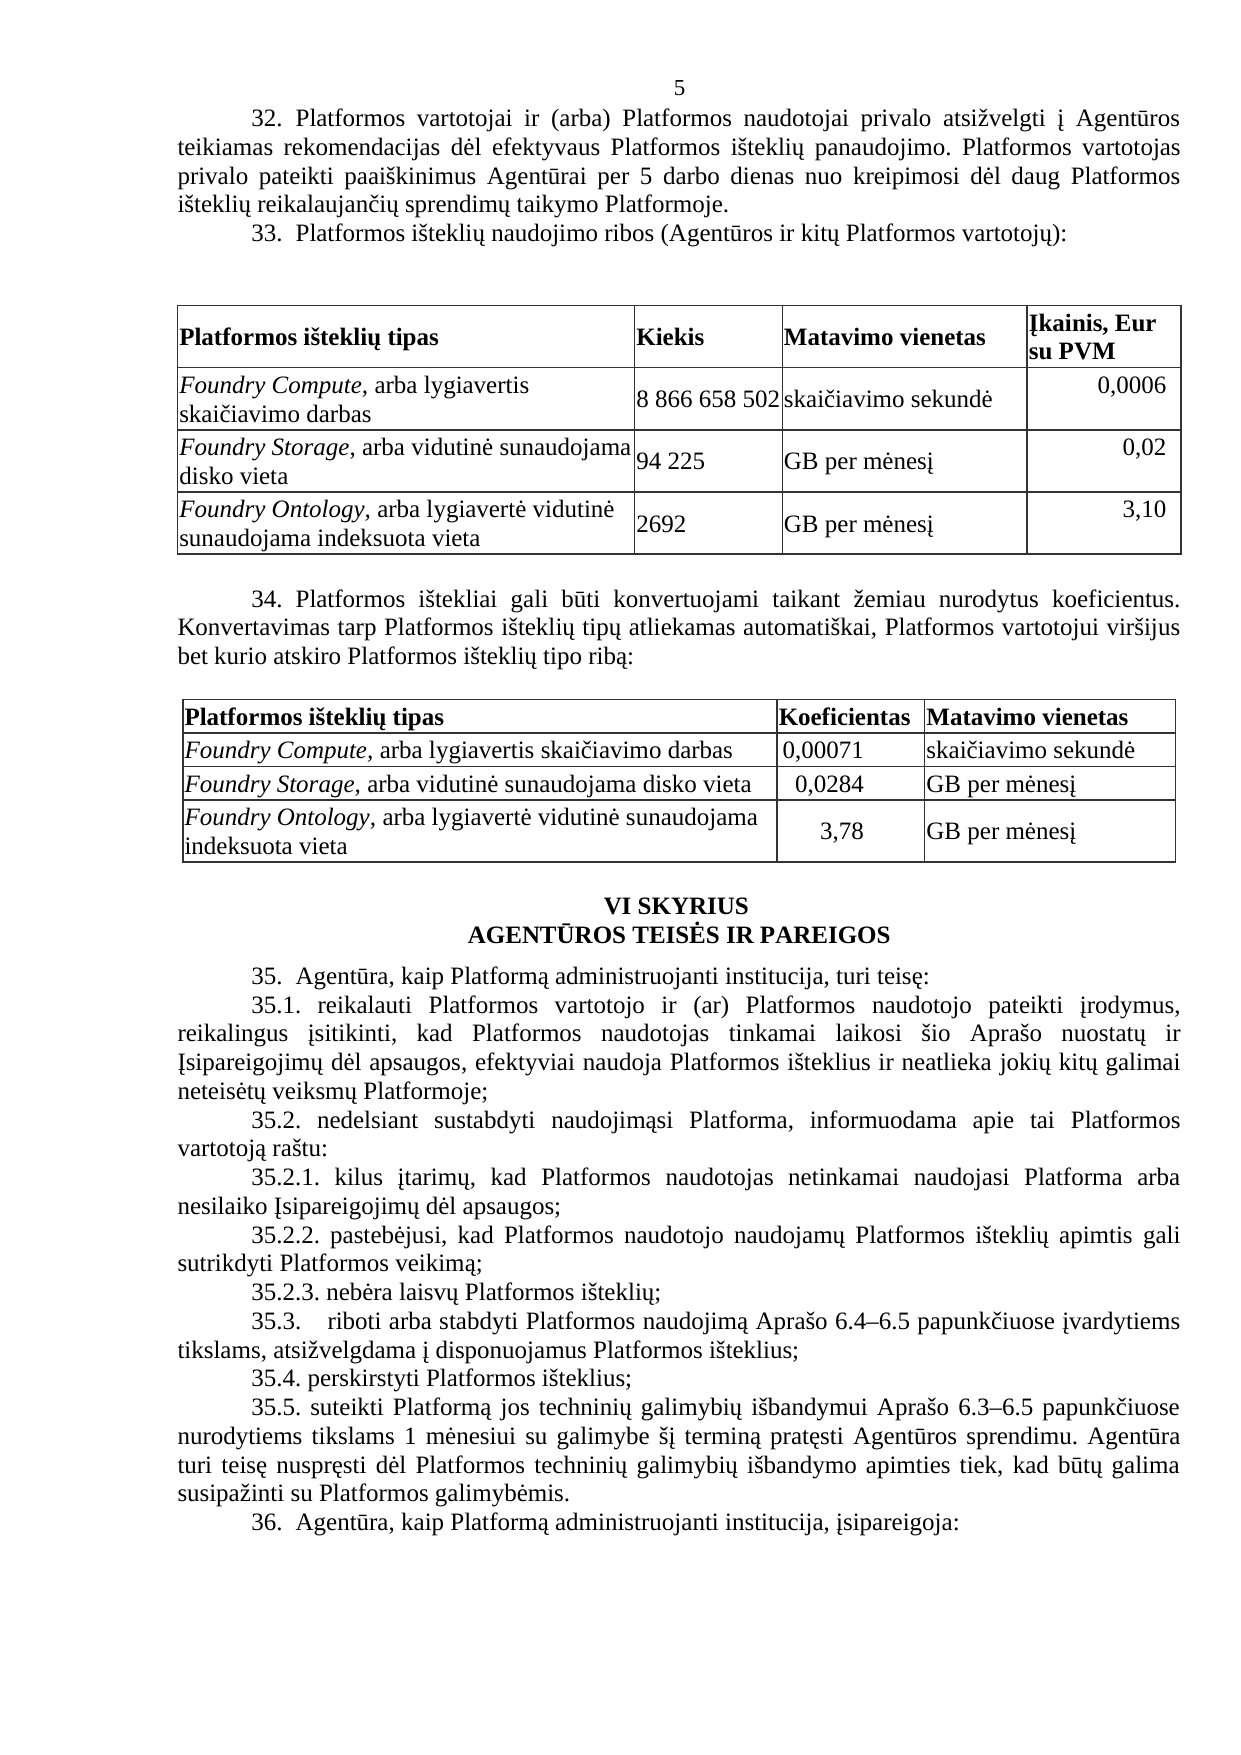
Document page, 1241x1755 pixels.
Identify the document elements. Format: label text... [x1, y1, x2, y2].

table_cell 8 866 658 502 [635, 368, 782, 429]
text 35.2.2. pastebėjusi, kad Platformos naudotojo naudojamų Platformos išteklių apimtis gali sutrikdyti Platformos veikimą; [177, 1220, 1181, 1277]
text 35.2.3. nebėra laisvų Platformos išteklių; [177, 1277, 1181, 1306]
table_header Matavimo vienetas [925, 700, 1175, 732]
table_cell GB per mėnesį [925, 767, 1175, 799]
table_cell GB per mėnesį [783, 493, 1026, 553]
text 36. Agentūra, kaip Platformą administruojanti institucija, įsipareigoja: [227, 1507, 1181, 1536]
table_cell Foundry Storage, arba vidutinė sunaudojama disko vieta [184, 767, 776, 799]
subtitle VI SKYRIUS [177, 891, 1181, 920]
table_header Kiekis [635, 306, 782, 367]
table_header Įkainis, Eur su PVM [1028, 306, 1180, 367]
subtitle AGENTŪROS TEISĖS IR PAREIGOS [177, 920, 1181, 949]
text 35.1. reikalauti Platformos vartotojo ir (ar) Platformos naudotojo pateikti įrodymus, reikalingus įsitikinti, kad Platformos naudotojas tinkamai laikosi šio Aprašo nuostatų ir Įsipareigojimų dėl apsaugos, efektyviai naudoja Platformos išteklius ir neatlieka jokių kitų galimai neteisėtų veiksmų Platformoje; [177, 990, 1181, 1105]
table_cell 0,0284 [778, 767, 924, 799]
table_cell 3,10 [1028, 493, 1180, 553]
table_cell Foundry Compute, arba lygiavertis skaičiavimo darbas [178, 368, 634, 429]
text 35.2. nedelsiant sustabdyti naudojimąsi Platforma, informuodama apie tai Platformos vartotoją raštu: [177, 1105, 1181, 1162]
table_cell GB per mėnesį [925, 801, 1175, 861]
table_header Koeficientas [778, 700, 924, 732]
table_cell GB per mėnesį [783, 431, 1026, 491]
table_header Platformos išteklių tipas [178, 306, 634, 367]
table_cell Foundry Storage, arba vidutinė sunaudojama disko vieta [178, 431, 634, 491]
table_cell skaičiavimo sekundė [783, 368, 1026, 429]
table_header Matavimo vienetas [783, 306, 1026, 367]
text 35. Agentūra, kaip Platformą administruojanti institucija, turi teisę: [177, 961, 1181, 990]
table_cell Foundry Compute, arba lygiavertis skaičiavimo darbas [184, 734, 776, 766]
table_cell skaičiavimo sekundė [925, 734, 1175, 766]
table_cell 0,0006 [1028, 368, 1180, 429]
text 33. Platformos išteklių naudojimo ribos (Agentūros ir kitų Platformos vartotojų): [177, 218, 1181, 247]
text 34. Platformos ištekliai gali būti konvertuojami taikant žemiau nurodytus koeficientus. Konvertavimas tarp Platformos išteklių tipų atliekamas automatiškai, Platformos vartotojui viršijus bet kurio atskiro Platformos išteklių tipo ribą: [177, 584, 1181, 670]
text 35.3. riboti arba stabdyti Platformos naudojimą Aprašo 6.4–6.5 papunkčiuose įvardytiems tikslams, atsižvelgdama į disponuojamus Platformos išteklius; [177, 1306, 1181, 1363]
table_header Platformos išteklių tipas [184, 700, 776, 732]
text 35.4. perskirstyti Platformos išteklius; [251, 1363, 1181, 1392]
table_cell 3,78 [778, 801, 924, 861]
text 35.2.1. kilus įtarimų, kad Platformos naudotojas netinkamai naudojasi Platforma arba nesilaiko Įsipareigojimų dėl apsaugos; [177, 1162, 1181, 1220]
table_cell 0,02 [1028, 431, 1180, 491]
table_cell Foundry Ontology, arba lygiavertė vidutinė sunaudojama indeksuota vieta [184, 801, 776, 861]
text 32. Platformos vartotojai ir (arba) Platformos naudotojai privalo atsižvelgti į Agentūros teikiamas rekomendacijas dėl efektyvaus Platformos išteklių panaudojimo. Platformos vartotojas privalo pateikti paaiškinimus Agentūrai per 5 darbo dienas nuo kreipimosi dėl daug Platformos išteklių reikalaujančių sprendimų taikymo Platformoje. [177, 103, 1181, 218]
text 35.5. suteikti Platformą jos techninių galimybių išbandymui Aprašo 6.3–6.5 papunkčiuose nurodytiems tikslams 1 mėnesiui su galimybe šį terminą pratęsti Agentūros sprendimu. Agentūra turi teisę nuspręsti dėl Platformos techninių galimybių išbandymo apimties tiek, kad būtų galima susipažinti su Platformos galimybėmis. [177, 1392, 1181, 1507]
table_cell 94 225 [635, 431, 782, 491]
table_cell Foundry Ontology, arba lygiavertė vidutinė sunaudojama indeksuota vieta [178, 493, 634, 553]
table_cell 2692 [635, 493, 782, 553]
table_cell 0,00071 [778, 734, 924, 766]
